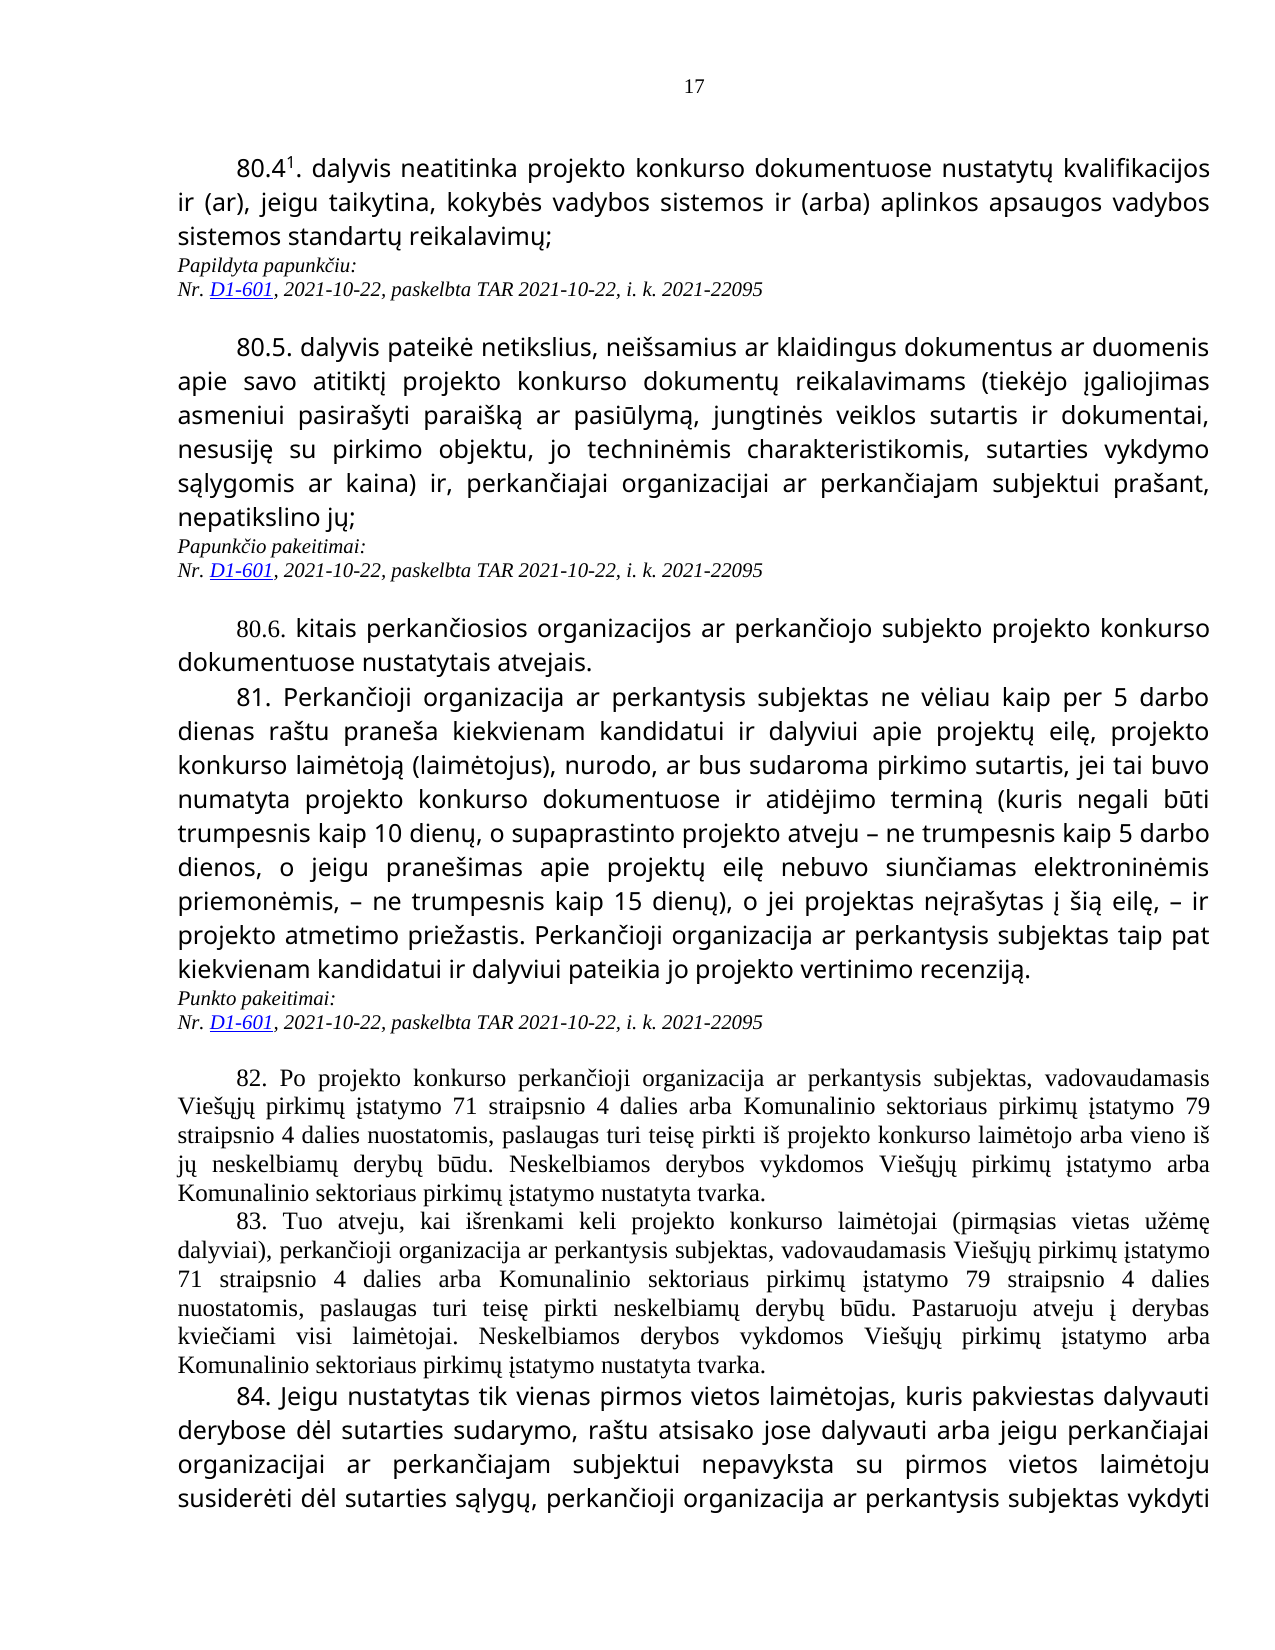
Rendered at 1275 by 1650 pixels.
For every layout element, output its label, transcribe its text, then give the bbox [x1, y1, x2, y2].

text Nr. D1-601, 2021-10-22, paskelbta TAR 2021-10-22, i. k. 2021-22095 [177, 277, 1211, 301]
text Nr. D1-601, 2021-10-22, paskelbta TAR 2021-10-22, i. k. 2021-22095 [177, 558, 1211, 582]
text 80.6. kitais perkančiosios organizacijos ar perkančiojo subjekto projekto konkurso dokumentuose nustatytais atvejais. [177, 611, 1211, 679]
text Nr. D1-601, 2021-10-22, paskelbta TAR 2021-10-22, i. k. 2021-22095 [177, 1010, 1211, 1034]
text Papildyta papunkčiu: [177, 253, 1211, 277]
text 81. Perkančioji organizacija ar perkantysis subjektas ne vėliau kaip per 5 darbo dienas raštu praneša kiekvienam kandidatui ir dalyviui apie projektų eilę, projekto konkurso laimėtoją (laimėtojus), nurodo, ar bus sudaroma pirkimo sutartis, jei tai buvo numatyta projekto konkurso dokumentuose ir atidėjimo terminą (kuris negali būti trumpesnis kaip 10 dienų, o supaprastinto projekto atveju – ne trumpesnis kaip 5 darbo dienos, o jeigu pranešimas apie projektų eilę nebuvo siunčiamas elektroninėmis priemonėmis, – ne trumpesnis kaip 15 dienų), o jei projektas neįrašytas į šią eilę, – ir projekto atmetimo priežastis. Perkančioji organizacija ar perkantysis subjektas taip pat kiekvienam kandidatui ir dalyviui pateikia jo projekto vertinimo recenziją. [177, 679, 1211, 986]
text 80.41. dalyvis neatitinka projekto konkurso dokumentuose nustatytų kvalifikacijos ir (ar), jeigu taikytina, kokybės vadybos sistemos ir (arba) aplinkos apsaugos vadybos sistemos standartų reikalavimų; [177, 151, 1211, 253]
text 80.5. dalyvis pateikė netikslius, neišsamius ar klaidingus dokumentus ar duomenis apie savo atitiktį projekto konkurso dokumentų reikalavimams (tiekėjo įgaliojimas asmeniui pasirašyti paraišką ar pasiūlymą, jungtinės veiklos sutartis ir dokumentai, nesusiję su pirkimo objektu, jo techninėmis charakteristikomis, sutarties vykdymo sąlygomis ar kaina) ir, perkančiajai organizacijai ar perkančiajam subjektui prašant, nepatikslino jų; [177, 330, 1211, 534]
text Papunkčio pakeitimai: [177, 534, 1211, 558]
text 83. Tuo atveju, kai išrenkami keli projekto konkurso laimėtojai (pirmąsias vietas užėmę dalyviai), perkančioji organizacija ar perkantysis subjektas, vadovaudamasis Viešųjų pirkimų įstatymo 71 straipsnio 4 dalies arba Komunalinio sektoriaus pirkimų įstatymo 79 straipsnio 4 dalies nuostatomis, paslaugas turi teisę pirkti neskelbiamų derybų būdu. Pastaruoju atveju į derybas kviečiami visi laimėtojai. Neskelbiamos derybos vykdomos Viešųjų pirkimų įstatymo arba Komunalinio sektoriaus pirkimų įstatymo nustatyta tvarka. [177, 1206, 1211, 1379]
text 84. Jeigu nustatytas tik vienas pirmos vietos laimėtojas, kuris pakviestas dalyvauti derybose dėl sutarties sudarymo, raštu atsisako jose dalyvauti arba jeigu perkančiajai organizacijai ar perkančiajam subjektui nepavyksta su pirmos vietos laimėtoju susiderėti dėl sutarties sąlygų, perkančioji organizacija ar perkantysis subjektas vykdyti [177, 1379, 1211, 1515]
text 82. Po projekto konkurso perkančioji organizacija ar perkantysis subjektas, vadovaudamasis Viešųjų pirkimų įstatymo 71 straipsnio 4 dalies arba Komunalinio sektoriaus pirkimų įstatymo 79 straipsnio 4 dalies nuostatomis, paslaugas turi teisę pirkti iš projekto konkurso laimėtojo arba vieno iš jų neskelbiamų derybų būdu. Neskelbiamos derybos vykdomos Viešųjų pirkimų įstatymo arba Komunalinio sektoriaus pirkimų įstatymo nustatyta tvarka. [177, 1063, 1211, 1206]
text Punkto pakeitimai: [177, 986, 1211, 1010]
